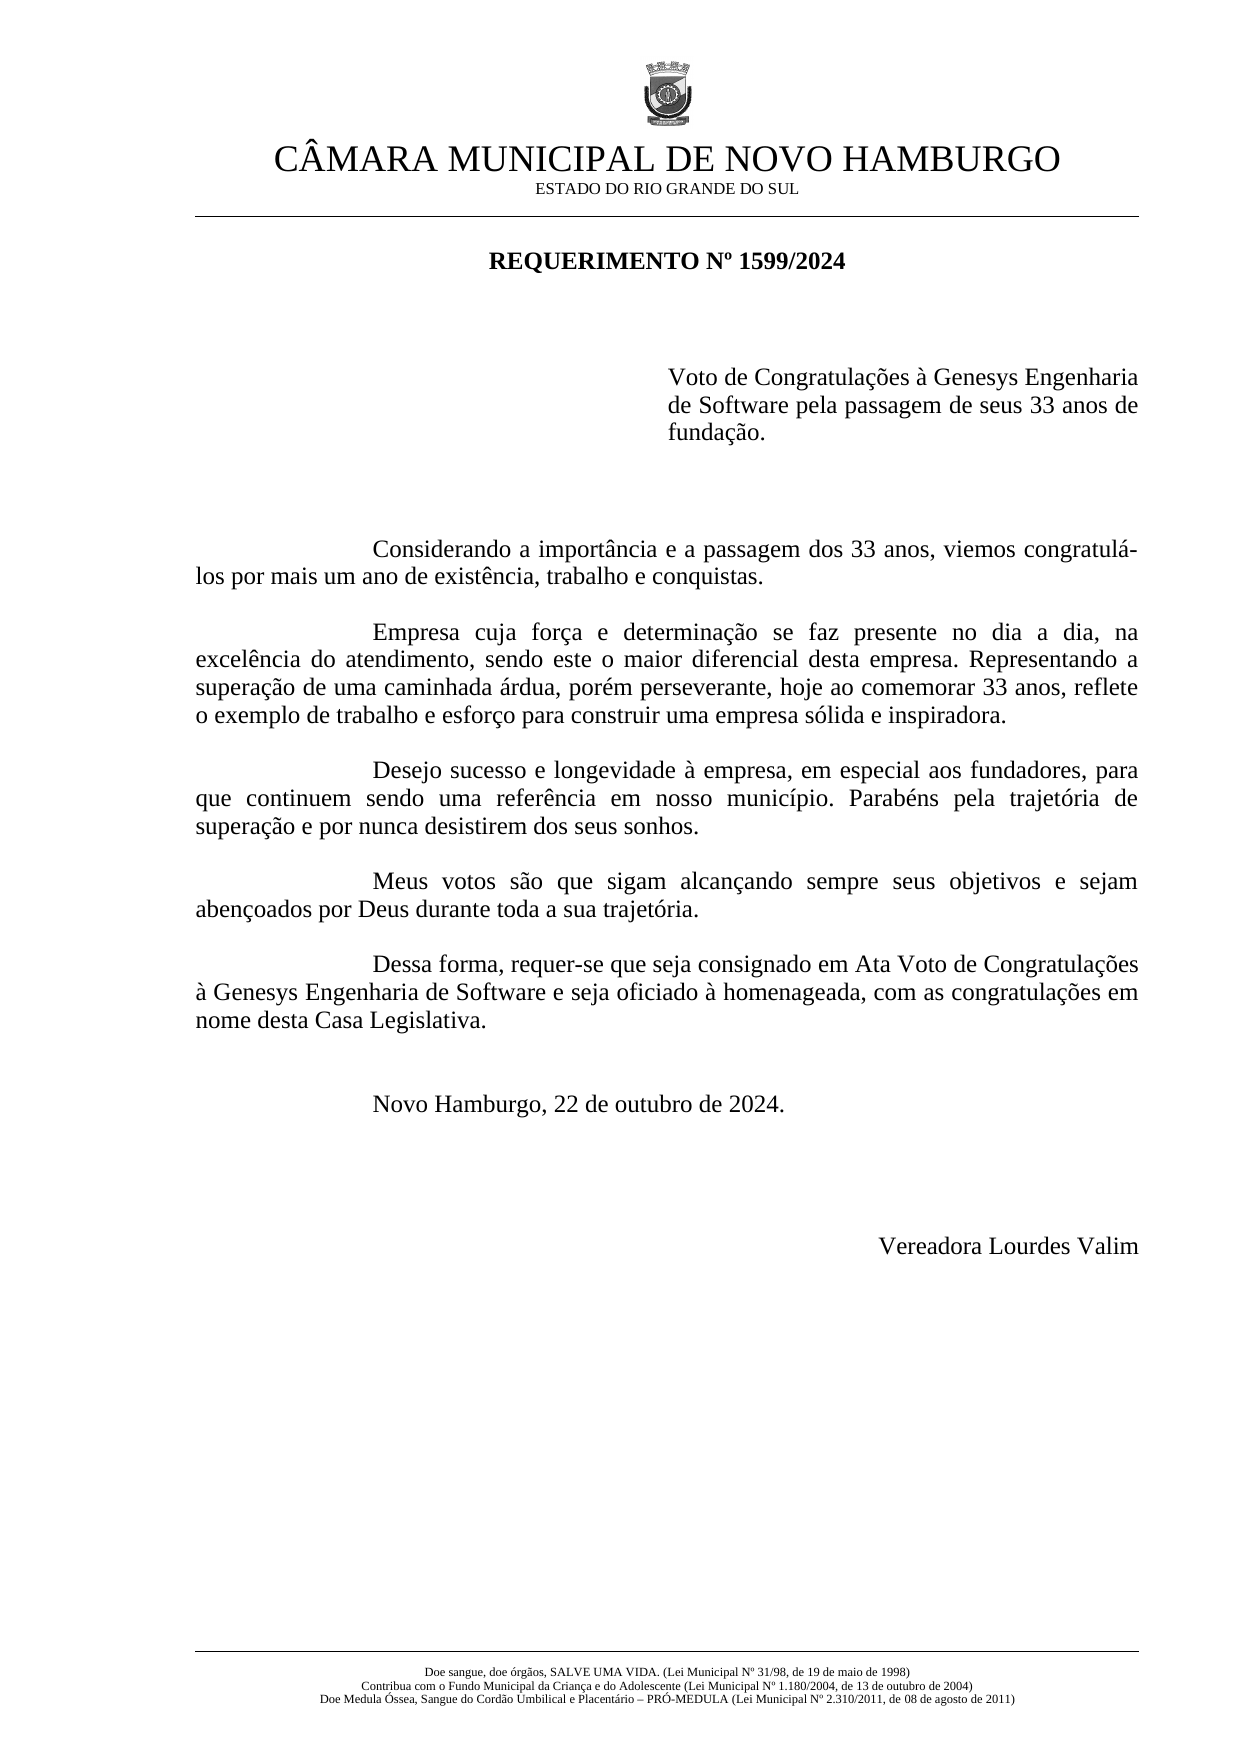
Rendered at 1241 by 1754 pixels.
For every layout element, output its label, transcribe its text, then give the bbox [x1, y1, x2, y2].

text Voto de Congratulações à Genesys Engenharia de Software pela passagem de seus 33 anos de fundação. [668, 363, 1139, 446]
text Empresa cuja força e determinação se faz presente no dia a dia, na excelência do atendimento, sendo este o maior diferencial desta empresa. Representando a superação de uma caminhada árdua, porém perseverante, hoje ao comemorar 33 anos, reflete o exemplo de trabalho e esforço para construir uma empresa sólida e inspiradora. [195, 618, 1139, 729]
text Novo Hamburgo, 22 de outubro de 2024. [195, 1090, 1139, 1118]
text Considerando a importância e a passagem dos 33 anos, viemos congratulá-los por mais um ano de existência, trabalho e conquistas. [195, 535, 1139, 590]
text Meus votos são que sigam alcançando sempre seus objetivos e sejam abençoados por Deus durante toda a sua trajetória. [195, 867, 1139, 923]
text REQUERIMENTO Nº 1599/2024 [195, 247, 1139, 274]
text Desejo sucesso e longevidade à empresa, em especial aos fundadores, para que continuem sendo uma referência em nosso município. Parabéns pela trajetória de superação e por nunca desistirem dos seus sonhos. [195, 756, 1139, 839]
text Dessa forma, requer-se que seja consignado em Ata Voto de Congratulações à Genesys Engenharia de Software e seja oficiado à homenageada, com as congratulações em nome desta Casa Legislativa. [195, 950, 1139, 1033]
text Vereadora Lourdes Valim [195, 1232, 1139, 1259]
